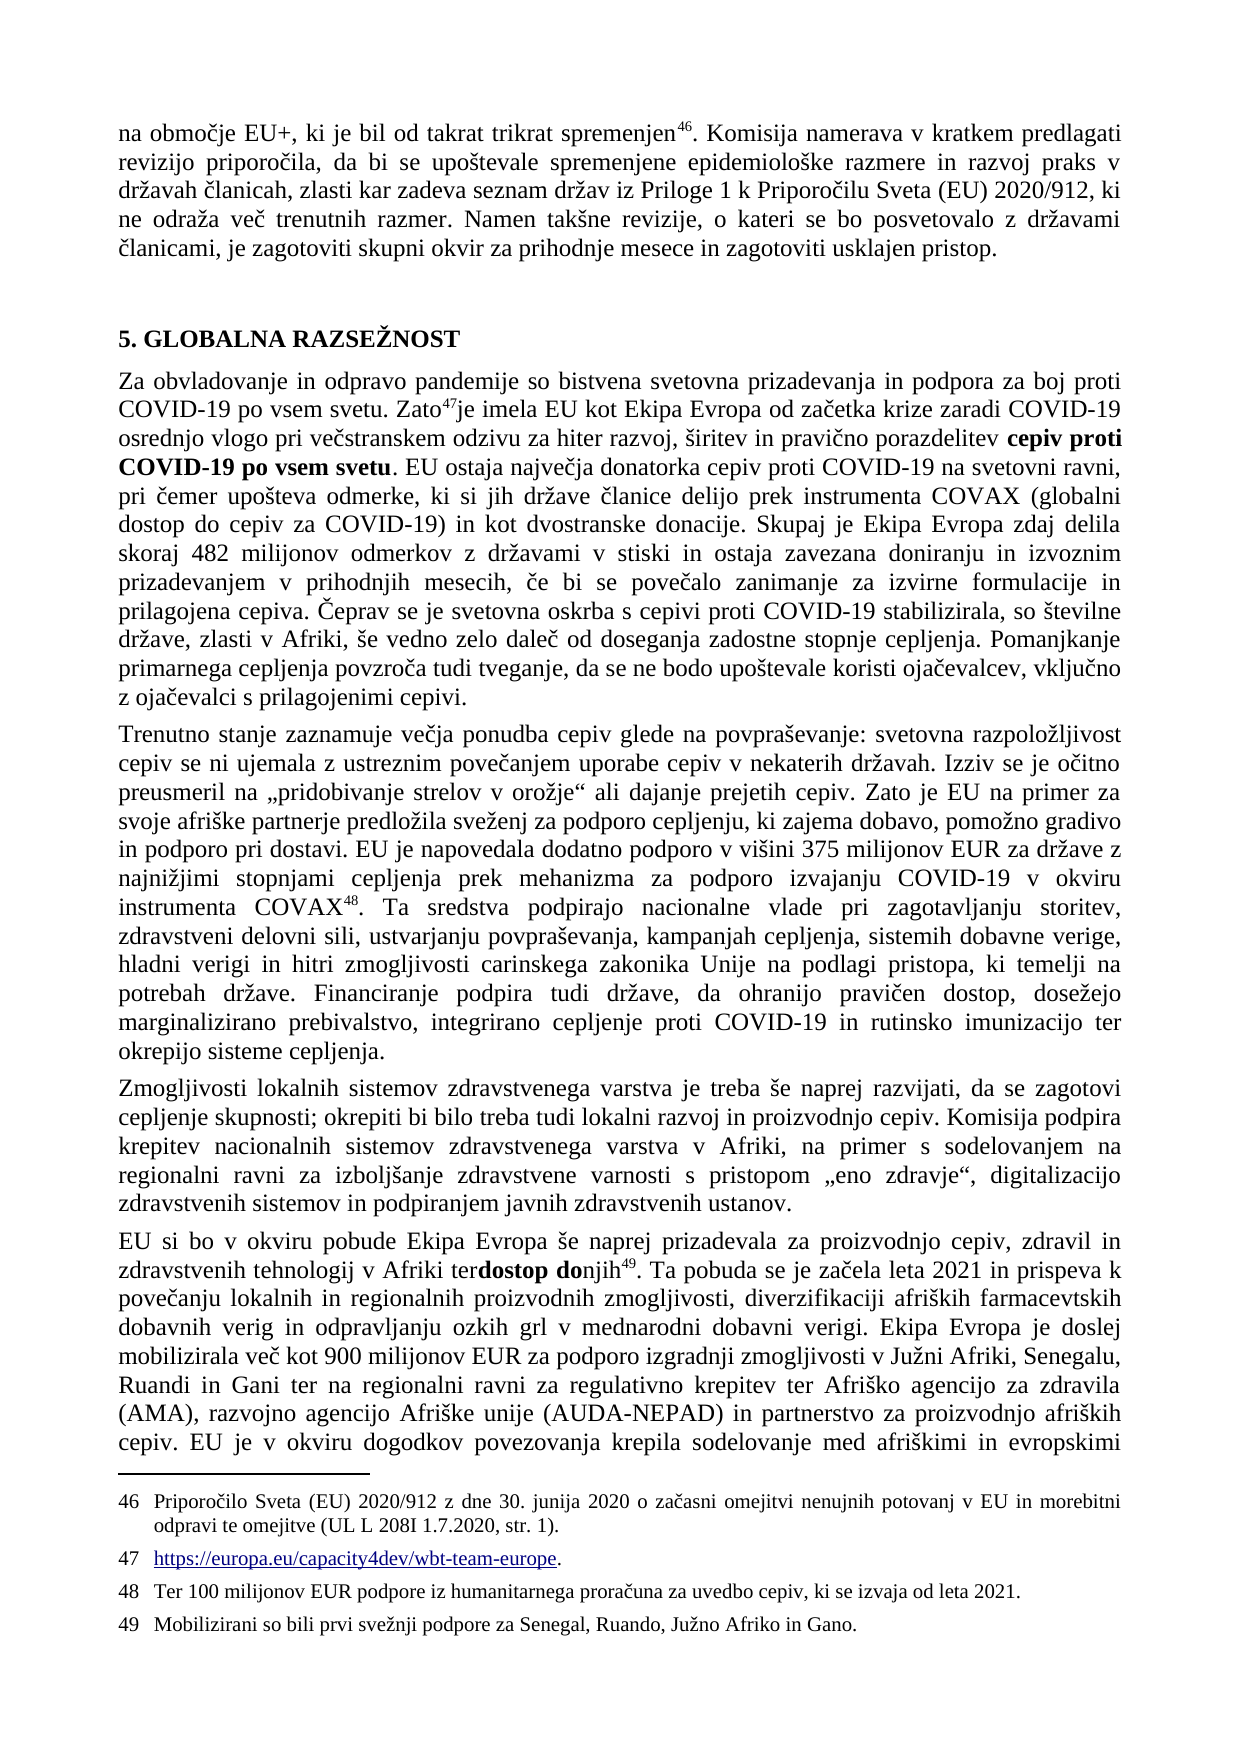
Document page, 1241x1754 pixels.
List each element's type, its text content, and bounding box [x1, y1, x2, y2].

text Priporočilo Sveta (EU) 2020/912 z dne 30. junija 2020 o začasni omejitvi nenujnih potovanj v EU in morebitni odpravi te omejitve (UL L 208I 1.7.2020, str. 1). [118, 1489, 1122, 1537]
text Trenutno stanje zaznamuje večja ponudba cepiv glede na povpraševanje: svetovna razpoložljivost cepiv se ni ujemala z ustreznim povečanjem uporabe cepiv v nekaterih državah. Izziv se je očitno preusmeril na „pridobivanje strelov v orožje“ ali dajanje prejetih cepiv. Zato je EU na primer za svoje afriške partnerje predložila sveženj za podporo cepljenju, ki zajema dobavo, pomožno gradivo in podporo pri dostavi. EU je napovedala dodatno podporo v višini 375 milijonov EUR za države z najnižjimi stopnjami cepljenja prek mehanizma za podporo izvajanju COVID-19 v okviru instrumenta COVAX. Ta sredstva podpirajo nacionalne vlade pri zagotavljanju storitev, zdravstveni delovni sili, ustvarjanju povpraševanja, kampanjah cepljenja, sistemih dobavne verige, hladni verigi in hitri zmogljivosti carinskega zakonika Unije na podlagi pristopa, ki temelji na potrebah države. Financiranje podpira tudi države, da ohranijo pravičen dostop, dosežejo marginalizirano prebivalstvo, integrirano cepljenje proti COVID-19 in rutinsko imunizacijo ter okrepijo sisteme cepljenja. [118, 719, 1122, 1064]
text Za obvladovanje in odpravo pandemije so bistvena svetovna prizadevanja in podpora za boj proti COVID-19 po vsem svetu. Zatoje imela EU kot Ekipa Evropa od začetka krize zaradi COVID-19 osrednjo vlogo pri večstranskem odzivu za hiter razvoj, širitev in pravično porazdelitev cepiv proti COVID-19 po vsem svetu. EU ostaja največja donatorka cepiv proti COVID-19 na svetovni ravni, pri čemer upošteva odmerke, ki si jih države članice delijo prek instrumenta COVAX (globalni dostop do cepiv za COVID-19) in kot dvostranske donacije. Skupaj je Ekipa Evropa zdaj delila skoraj 482 milijonov odmerkov z državami v stiski in ostaja zavezana doniranju in izvoznim prizadevanjem v prihodnjih mesecih, če bi se povečalo zanimanje za izvirne formulacije in prilagojena cepiva. Čeprav se je svetovna oskrba s cepivi proti COVID-19 stabilizirala, so številne države, zlasti v Afriki, še vedno zelo daleč od doseganja zadostne stopnje cepljenja. Pomanjkanje primarnega cepljenja povzroča tudi tveganje, da se ne bodo upoštevale koristi ojačevalcev, vključno z ojačevalci s prilagojenimi cepivi. [118, 366, 1122, 711]
text Ter 100 milijonov EUR podpore iz humanitarnega proračuna za uvedbo cepiv, ki se izvaja od leta 2021. [118, 1579, 1122, 1603]
text Mobilizirani so bili prvi svežnji podpore za Senegal, Ruando, Južno Afriko in Gano. [118, 1612, 1122, 1636]
text https://europa.eu/capacity4dev/wbt-team-europe. [118, 1546, 1122, 1570]
text EU si bo v okviru pobude Ekipa Evropa še naprej prizadevala za proizvodnjo cepiv, zdravil in zdravstvenih tehnologij v Afriki terdostop donjih. Ta pobuda se je začela leta 2021 in prispeva k povečanju lokalnih in regionalnih proizvodnih zmogljivosti, diverzifikaciji afriških farmacevtskih dobavnih verig in odpravljanju ozkih grl v mednarodni dobavni verigi. Ekipa Evropa je doslej mobilizirala več kot 900 milijonov EUR za podporo izgradnji zmogljivosti v Južni Afriki, Senegalu, Ruandi in Gani ter na regionalni ravni za regulativno krepitev ter Afriško agencijo za zdravila (AMA), razvojno agencijo Afriške unije (AUDA-NEPAD) in partnerstvo za proizvodnjo afriških cepiv. EU je v okviru dogodkov povezovanja krepila sodelovanje med afriškimi in evropskimi [118, 1226, 1122, 1456]
text Zmogljivosti lokalnih sistemov zdravstvenega varstva je treba še naprej razvijati, da se zagotovi cepljenje skupnosti; okrepiti bi bilo treba tudi lokalni razvoj in proizvodnjo cepiv. Komisija podpira krepitev nacionalnih sistemov zdravstvenega varstva v Afriki, na primer s sodelovanjem na regionalni ravni za izboljšanje zdravstvene varnosti s pristopom „eno zdravje“, digitalizacijo zdravstvenih sistemov in podpiranjem javnih zdravstvenih ustanov. [118, 1073, 1122, 1217]
subtitle 5. GLOBALNA RAZSEŽNOST [118, 324, 1122, 353]
text na območje EU+, ki je bil od takrat trikrat spremenjen. Komisija namerava v kratkem predlagati revizijo priporočila, da bi se upoštevale spremenjene epidemiološke razmere in razvoj praks v državah članicah, zlasti kar zadeva seznam držav iz Priloge 1 k Priporočilu Sveta (EU) 2020/912, ki ne odraža več trenutnih razmer. Namen takšne revizije, o kateri se bo posvetovalo z državami članicami, je zagotoviti skupni okvir za prihodnje mesece in zagotoviti usklajen pristop. [118, 118, 1122, 262]
